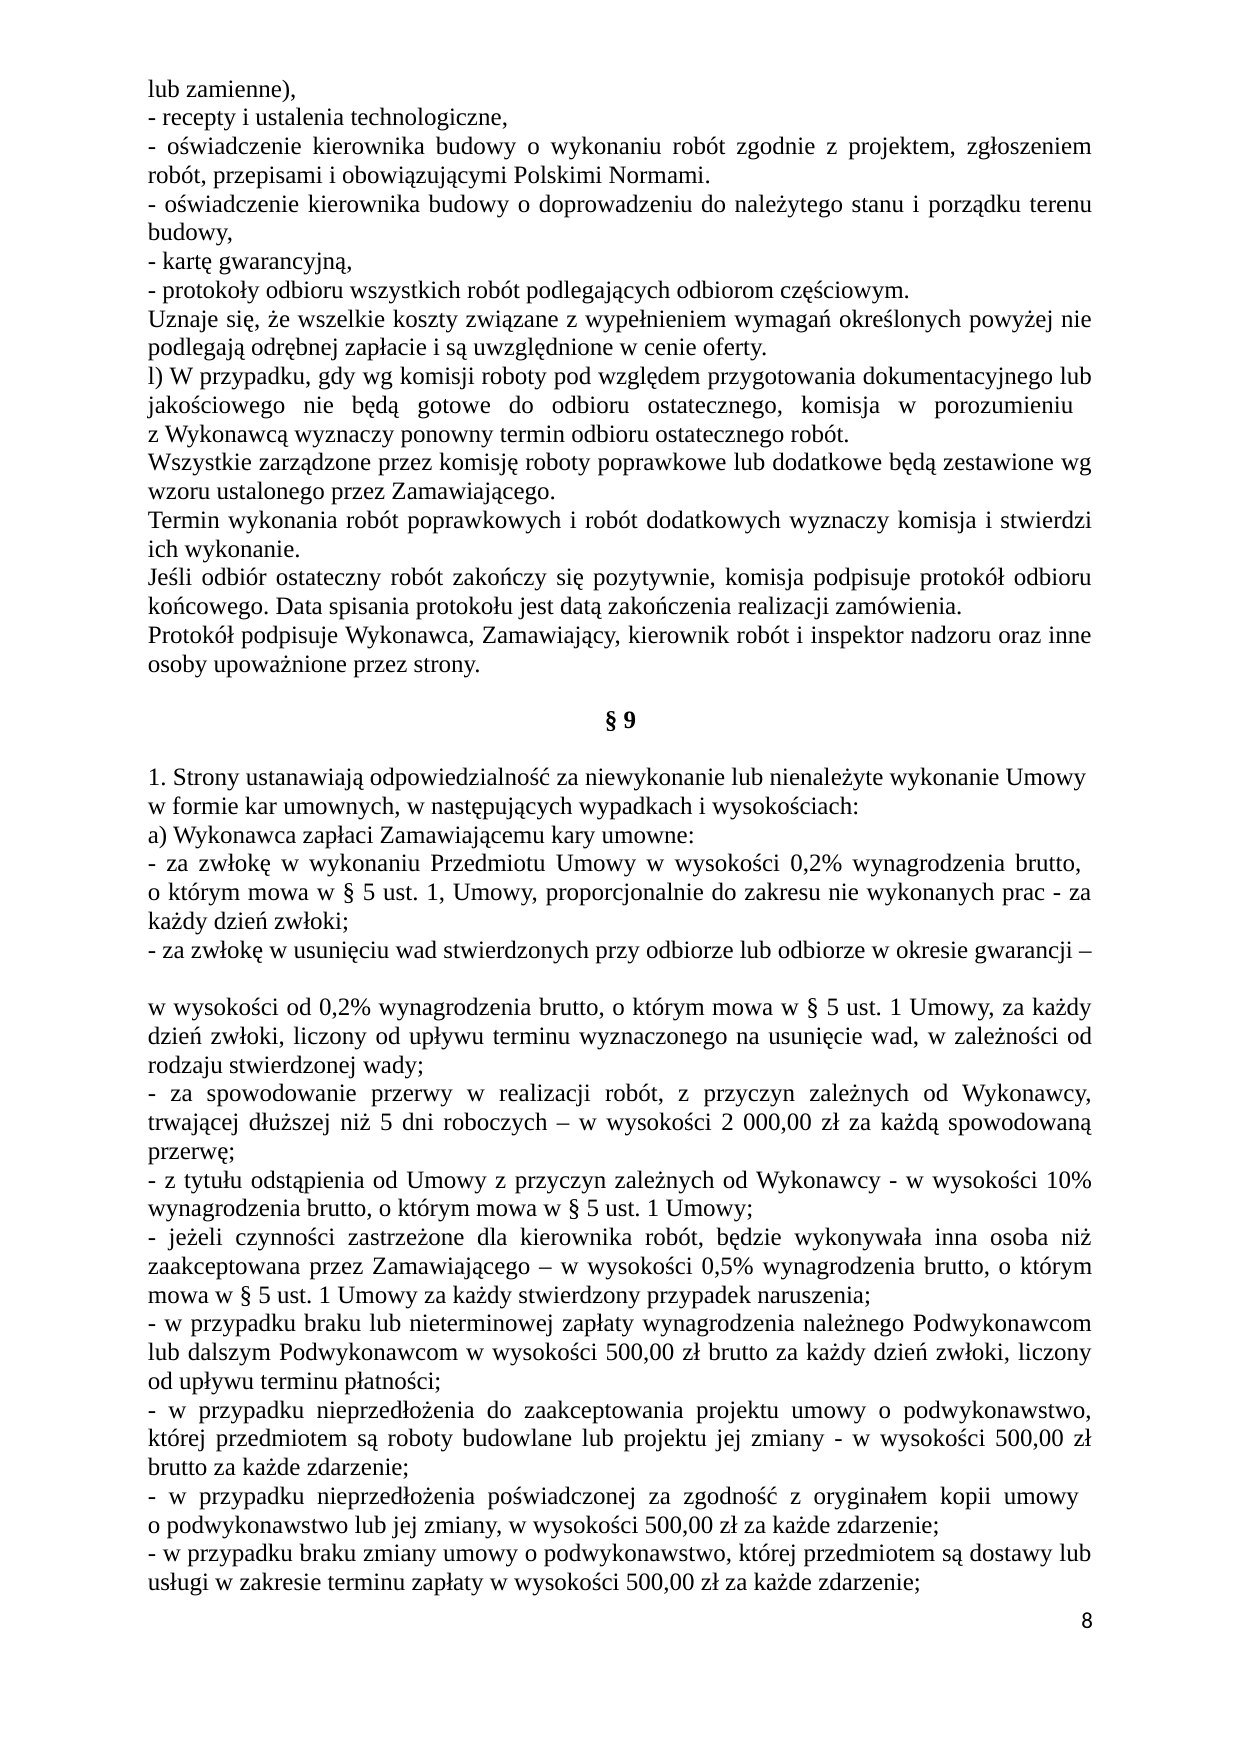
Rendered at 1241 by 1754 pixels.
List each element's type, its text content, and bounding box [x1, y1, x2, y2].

text - w przypadku braku zmiany umowy o podwykonawstwo, której przedmiotem są dostawy lub usługi w zakresie terminu zapłaty w wysokości 500,00 zł za każde zdarzenie; [148, 1538, 1093, 1596]
text - oświadczenie kierownika budowy o wykonaniu robót zgodnie z projektem, zgłoszeniem robót, przepisami i obowiązującymi Polskimi Normami. [148, 131, 1093, 189]
text - protokoły odbioru wszystkich robót podlegających odbiorom częściowym. [148, 275, 1093, 304]
text - kartę gwarancyjną, [148, 246, 1093, 275]
text - jeżeli czynności zastrzeżone dla kierownika robót, będzie wykonywała inna osoba niż zaakceptowana przez Zamawiającego – w wysokości 0,5% wynagrodzenia brutto, o którym mowa w § 5 ust. 1 Umowy za każdy stwierdzony przypadek naruszenia; [148, 1222, 1093, 1308]
text Wszystkie zarządzone przez komisję roboty poprawkowe lub dodatkowe będą zestawione wg wzoru ustalonego przez Zamawiającego. [148, 447, 1093, 505]
text - z tytułu odstąpienia od Umowy z przyczyn zależnych od Wykonawcy - w wysokości 10% wynagrodzenia brutto, o którym mowa w § 5 ust. 1 Umowy; [148, 1165, 1093, 1222]
text - oświadczenie kierownika budowy o doprowadzeniu do należytego stanu i porządku terenu budowy, [148, 189, 1093, 246]
text - za spowodowanie przerwy w realizacji robót, z przyczyn zależnych od Wykonawcy, trwającej dłuższej niż 5 dni roboczych – w wysokości 2 000,00 zł za każdą spowodowaną przerwę; [148, 1078, 1093, 1165]
text Protokół podpisuje Wykonawca, Zamawiający, kierownik robót i inspektor nadzoru oraz inne osoby upoważnione przez strony. [148, 620, 1093, 677]
text 1. Strony ustanawiają odpowiedzialność za niewykonanie lub nienależyte wykonanie Umowy w formie kar umownych, w następujących wypadkach i wysokościach: [148, 762, 1093, 820]
text - w przypadku nieprzedłożenia do zaakceptowania projektu umowy o podwykonawstwo, której przedmiotem są roboty budowlane lub projektu jej zmiany - w wysokości 500,00 zł brutto za każde zdarzenie; [148, 1395, 1093, 1481]
text a) Wykonawca zapłaci Zamawiającemu kary umowne: [148, 820, 1093, 848]
text Jeśli odbiór ostateczny robót zakończy się pozytywnie, komisja podpisuje protokół odbioru końcowego. Data spisania protokołu jest datą zakończenia realizacji zamówienia. [148, 562, 1093, 620]
text Termin wykonania robót poprawkowych i robót dodatkowych wyznaczy komisja i stwierdzi ich wykonanie. [148, 505, 1093, 562]
text lub zamienne), [148, 74, 1093, 102]
text - za zwłokę w usunięciu wad stwierdzonych przy odbiorze lub odbiorze w okresie gwarancji – w wysokości od 0,2% wynagrodzenia brutto, o którym mowa w § 5 ust. 1 Umowy, za każdy dzień zwłoki, liczony od upływu terminu wyznaczonego na usunięcie wad, w zależności od rodzaju stwierdzonej wady; [148, 935, 1093, 1078]
text Uznaje się, że wszelkie koszty związane z wypełnieniem wymagań określonych powyżej nie podlegają odrębnej zapłacie i są uwzględnione w cenie oferty. [148, 304, 1093, 361]
text - w przypadku nieprzedłożenia poświadczonej za zgodność z oryginałem kopii umowy o podwykonawstwo lub jej zmiany, w wysokości 500,00 zł za każde zdarzenie; [148, 1481, 1093, 1538]
text - za zwłokę w wykonaniu Przedmiotu Umowy w wysokości 0,2% wynagrodzenia brutto, o którym mowa w § 5 ust. 1, Umowy, proporcjonalnie do zakresu nie wykonanych prac - za każdy dzień zwłoki; [148, 848, 1093, 935]
text § 9 [148, 706, 1093, 734]
text - recepty i ustalenia technologiczne, [148, 102, 1093, 131]
text l) W przypadku, gdy wg komisji roboty pod względem przygotowania dokumentacyjnego lub jakościowego nie będą gotowe do odbioru ostatecznego, komisja w porozumieniu z Wykonawcą wyznaczy ponowny termin odbioru ostatecznego robót. [148, 361, 1093, 447]
text - w przypadku braku lub nieterminowej zapłaty wynagrodzenia należnego Podwykonawcom lub dalszym Podwykonawcom w wysokości 500,00 zł brutto za każdy dzień zwłoki, liczony od upływu terminu płatności; [148, 1308, 1093, 1395]
